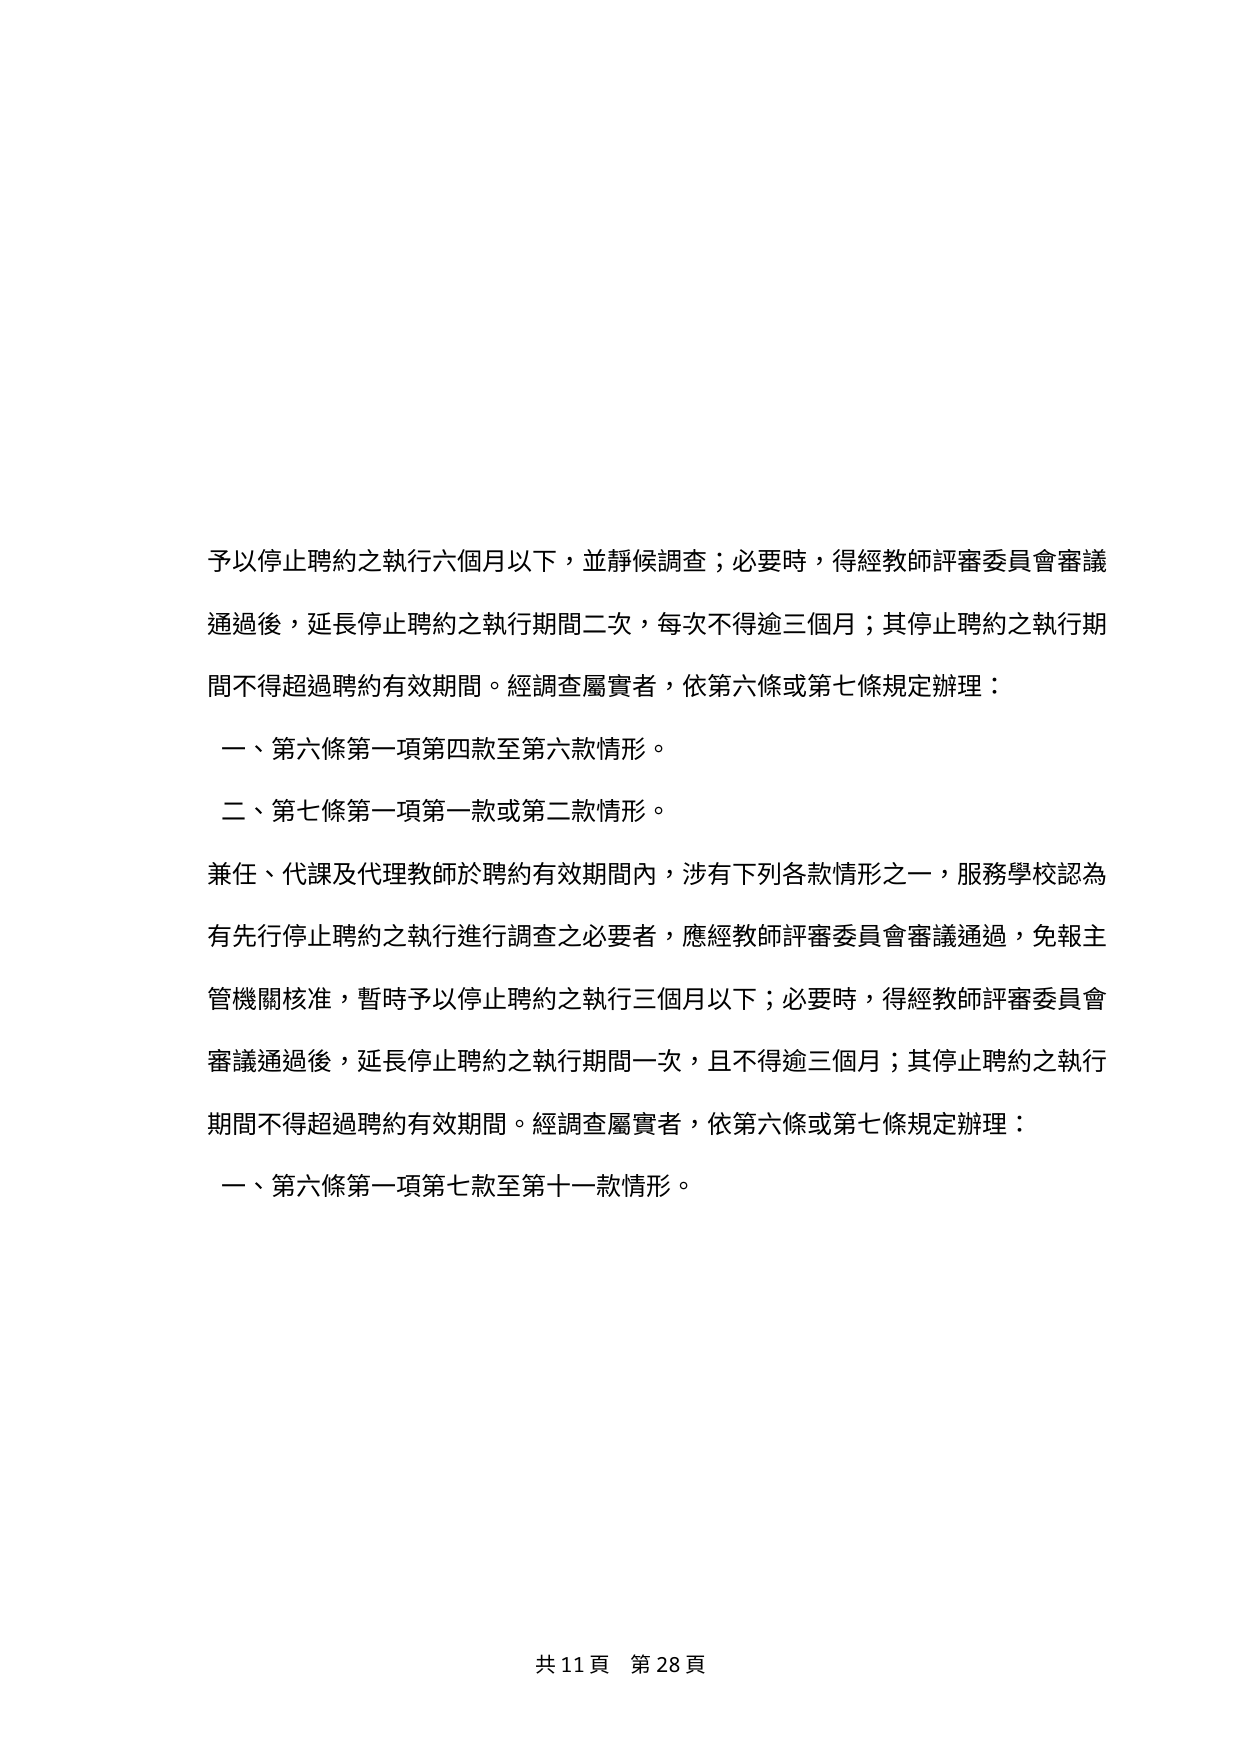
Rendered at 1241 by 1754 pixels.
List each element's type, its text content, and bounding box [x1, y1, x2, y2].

text 予以停止聘約之執行六個月以下，並靜候調查；必要時，得經教師評審委員會審議通過後，延長停止聘約之執行期間二次，每次不得逾三個月；其停止聘約之執行期間不得超過聘約有效期間。經調查屬實者，依第六條或第七條規定辦理： [118, 518, 1122, 706]
text 一、第六條第一項第四款至第六款情形。 [207, 706, 1122, 768]
text 兼任、代課及代理教師於聘約有效期間內，涉有下列各款情形之一，服務學校認為有先行停止聘約之執行進行調查之必要者，應經教師評審委員會審議通過，免報主管機關核准，暫時予以停止聘約之執行三個月以下；必要時，得經教師評審委員會審議通過後，延長停止聘約之執行期間一次，且不得逾三個月；其停止聘約之執行期間不得超過聘約有效期間。經調查屬實者，依第六條或第七條規定辦理： [207, 831, 1122, 1143]
text 一、第六條第一項第七款至第十一款情形。 [207, 1143, 1122, 1206]
text 二、第七條第一項第一款或第二款情形。 [207, 768, 1122, 831]
